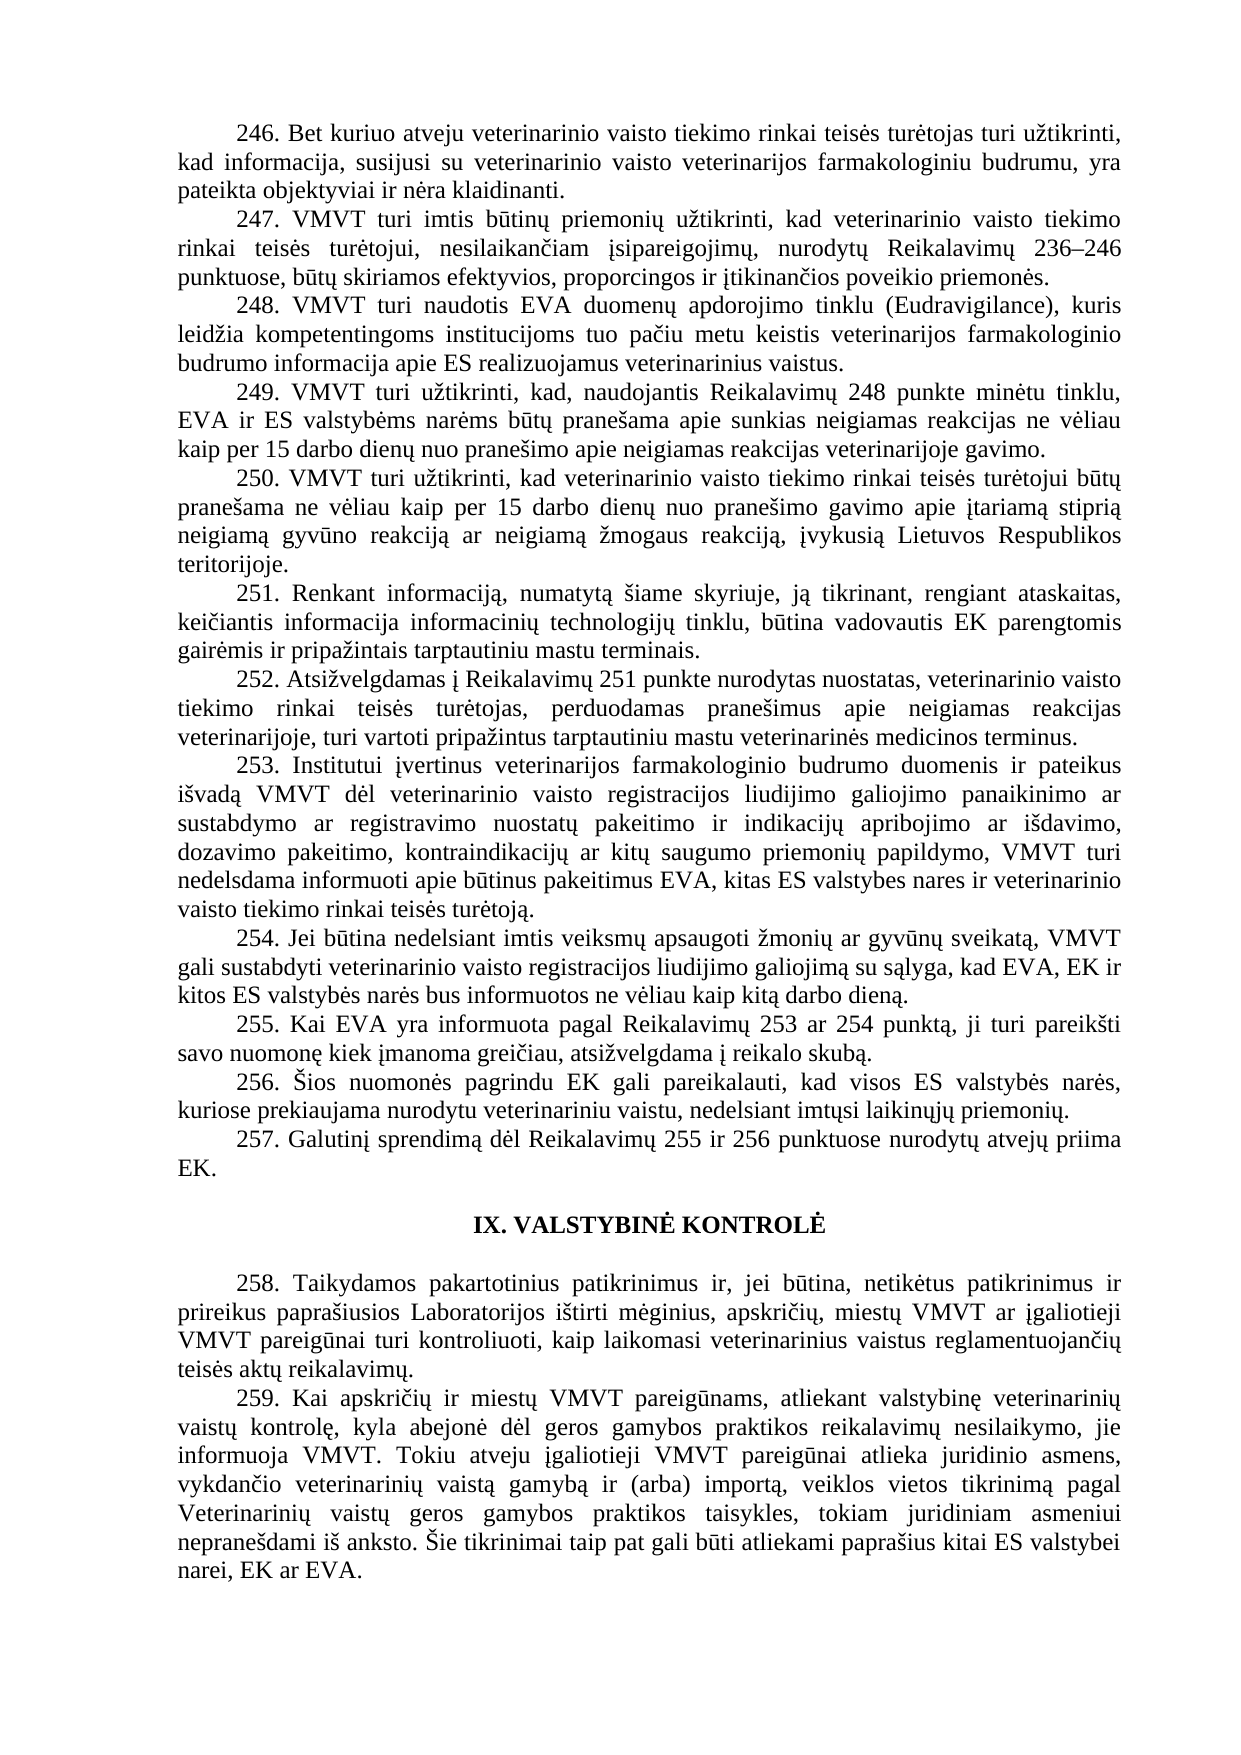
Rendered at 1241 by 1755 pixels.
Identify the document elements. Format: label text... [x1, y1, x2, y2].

text 256. Šios nuomonės pagrindu EK gali pareikalauti, kad visos ES valstybės narės, kuriose prekiaujama nurodytu veterinariniu vaistu, nedelsiant imtųsi laikinųjų priemonių. [177, 1067, 1122, 1124]
text 251. Renkant informaciją, numatytą šiame skyriuje, ją tikrinant, rengiant ataskaitas, keičiantis informacija informacinių technologijų tinklu, būtina vadovautis EK parengtomis gairėmis ir pripažintais tarptautiniu mastu terminais. [177, 578, 1122, 664]
text 258. Taikydamos pakartotinius patikrinimus ir, jei būtina, netikėtus patikrinimus ir prireikus paprašiusios Laboratorijos ištirti mėginius, apskričių, miestų VMVT ar įgaliotieji VMVT pareigūnai turi kontroliuoti, kaip laikomasi veterinarinius vaistus reglamentuojančių teisės aktų reikalavimų. [177, 1268, 1122, 1383]
text 246. Bet kuriuo atveju veterinarinio vaisto tiekimo rinkai teisės turėtojas turi užtikrinti, kad informacija, susijusi su veterinarinio vaisto veterinarijos farmakologiniu budrumu, yra pateikta objektyviai ir nėra klaidinanti. [177, 118, 1122, 204]
text 259. Kai apskričių ir miestų VMVT pareigūnams, atliekant valstybinę veterinarinių vaistų kontrolę, kyla abejonė dėl geros gamybos praktikos reikalavimų nesilaikymo, jie informuoja VMVT. Tokiu atveju įgaliotieji VMVT pareigūnai atlieka juridinio asmens, vykdančio veterinarinių vaistą gamybą ir (arba) importą, veiklos vietos tikrinimą pagal Veterinarinių vaistų geros gamybos praktikos taisykles, tokiam juridiniam asmeniui nepranešdami iš anksto. Šie tikrinimai taip pat gali būti atliekami paprašius kitai ES valstybei narei, EK ar EVA. [177, 1383, 1122, 1584]
text 252. Atsižvelgdamas į Reikalavimų 251 punkte nurodytas nuostatas, veterinarinio vaisto tiekimo rinkai teisės turėtojas, perduodamas pranešimus apie neigiamas reakcijas veterinarijoje, turi vartoti pripažintus tarptautiniu mastu veterinarinės medicinos terminus. [177, 664, 1122, 751]
text 253. Institutui įvertinus veterinarijos farmakologinio budrumo duomenis ir pateikus išvadą VMVT dėl veterinarinio vaisto registracijos liudijimo galiojimo panaikinimo ar sustabdymo ar registravimo nuostatų pakeitimo ir indikacijų apribojimo ar išdavimo, dozavimo pakeitimo, kontraindikacijų ar kitų saugumo priemonių papildymo, VMVT turi nedelsdama informuoti apie būtinus pakeitimus EVA, kitas ES valstybes nares ir veterinarinio vaisto tiekimo rinkai teisės turėtoją. [177, 751, 1122, 923]
text 248. VMVT turi naudotis EVA duomenų apdorojimo tinklu (Eudravigilance), kuris leidžia kompetentingoms institucijoms tuo pačiu metu keistis veterinarijos farmakologinio budrumo informacija apie ES realizuojamus veterinarinius vaistus. [177, 291, 1122, 377]
text IX. VALSTYBINĖ KONTROLĖ [177, 1211, 1122, 1239]
text 250. VMVT turi užtikrinti, kad veterinarinio vaisto tiekimo rinkai teisės turėtojui būtų pranešama ne vėliau kaip per 15 darbo dienų nuo pranešimo gavimo apie įtariamą stiprią neigiamą gyvūno reakciją ar neigiamą žmogaus reakciją, įvykusią Lietuvos Respublikos teritorijoje. [177, 463, 1122, 578]
text 255. Kai EVA yra informuota pagal Reikalavimų 253 ar 254 punktą, ji turi pareikšti savo nuomonę kiek įmanoma greičiau, atsižvelgdama į reikalo skubą. [177, 1009, 1122, 1067]
text 254. Jei būtina nedelsiant imtis veiksmų apsaugoti žmonių ar gyvūnų sveikatą, VMVT gali sustabdyti veterinarinio vaisto registracijos liudijimo galiojimą su sąlyga, kad EVA, EK ir kitos ES valstybės narės bus informuotos ne vėliau kaip kitą darbo dieną. [177, 923, 1122, 1009]
text 247. VMVT turi imtis būtinų priemonių užtikrinti, kad veterinarinio vaisto tiekimo rinkai teisės turėtojui, nesilaikančiam įsipareigojimų, nurodytų Reikalavimų 236–246 punktuose, būtų skiriamos efektyvios, proporcingos ir įtikinančios poveikio priemonės. [177, 204, 1122, 291]
text 249. VMVT turi užtikrinti, kad, naudojantis Reikalavimų 248 punkte minėtu tinklu, EVA ir ES valstybėms narėms būtų pranešama apie sunkias neigiamas reakcijas ne vėliau kaip per 15 darbo dienų nuo pranešimo apie neigiamas reakcijas veterinarijoje gavimo. [177, 377, 1122, 463]
text 257. Galutinį sprendimą dėl Reikalavimų 255 ir 256 punktuose nurodytų atvejų priima EK. [177, 1124, 1122, 1182]
